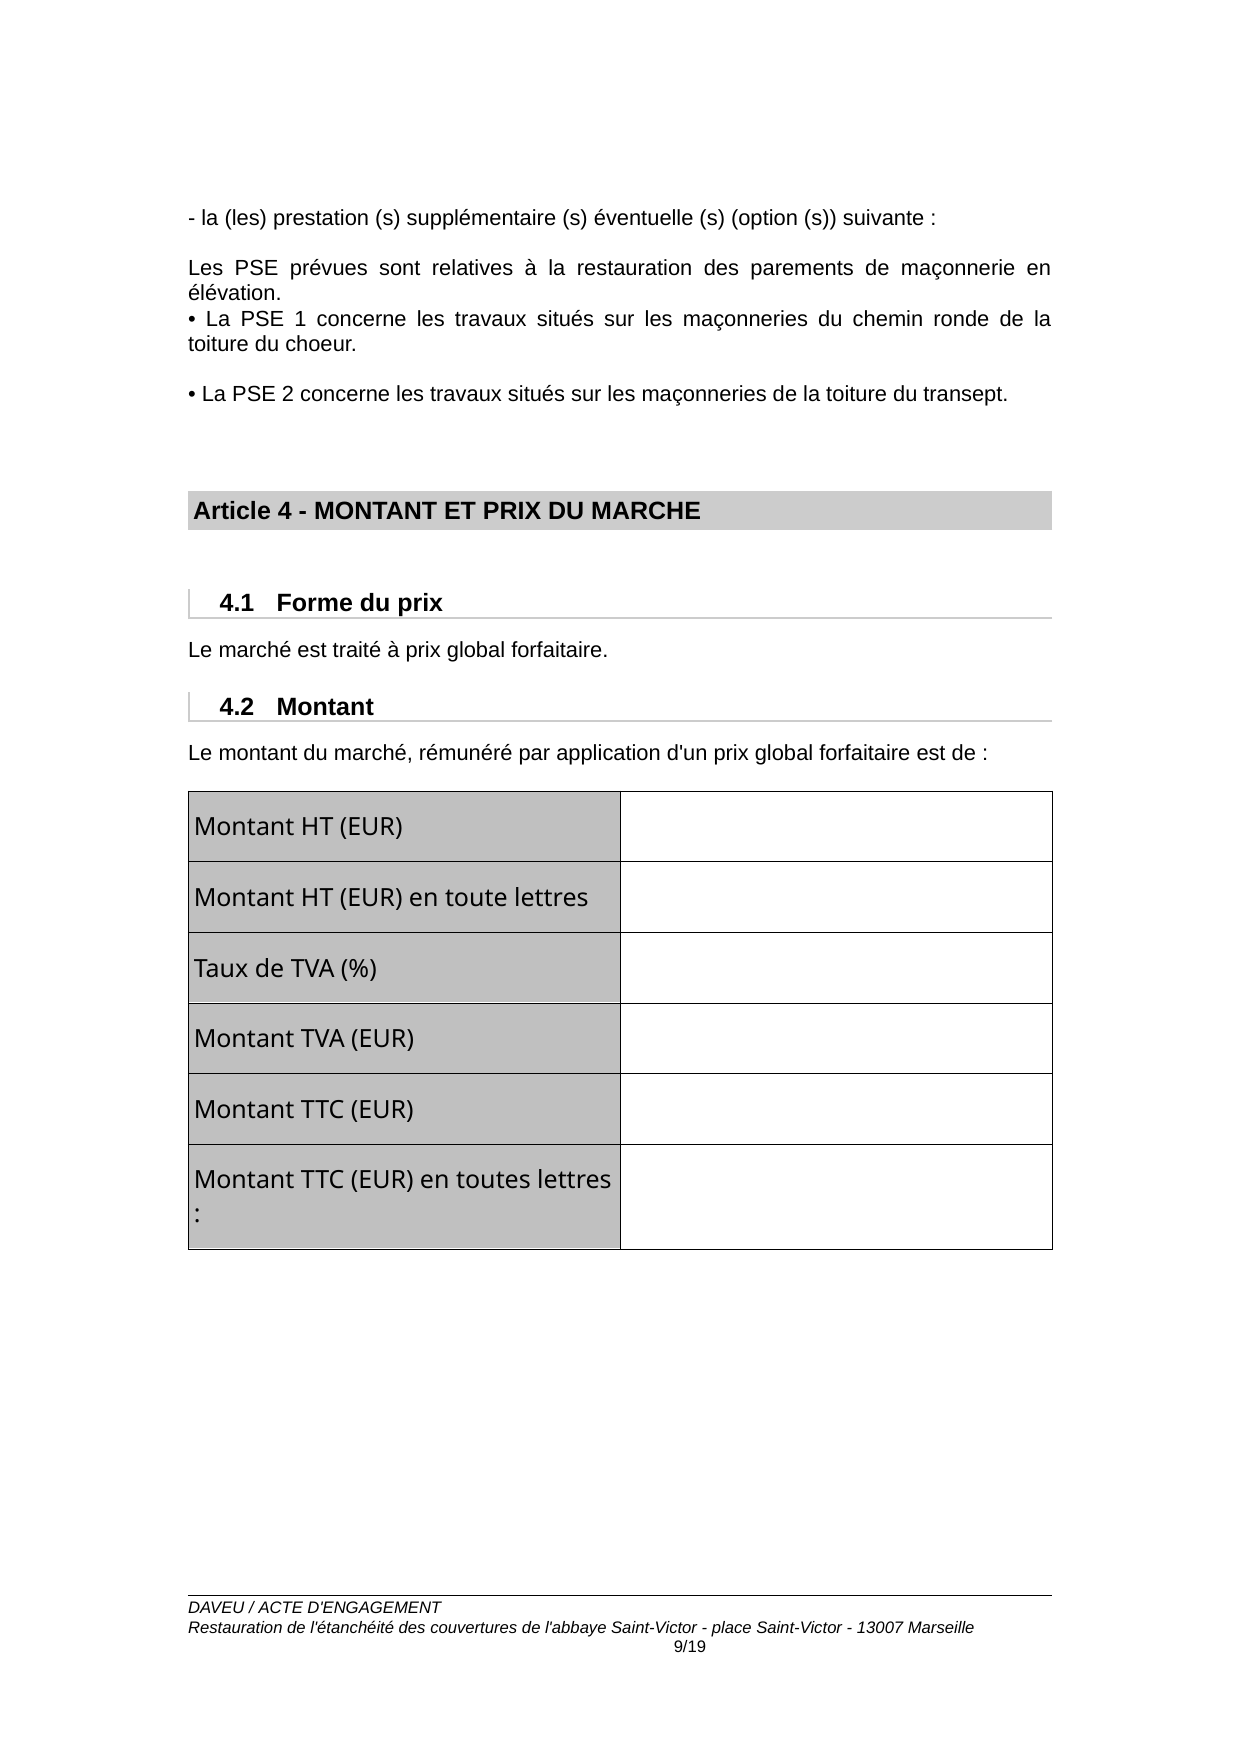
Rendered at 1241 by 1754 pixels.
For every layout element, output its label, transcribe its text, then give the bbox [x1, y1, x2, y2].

text - la (les) prestation (s) supplémentaire (s) éventuelle (s) (option (s)) suivante : [188, 204, 1052, 230]
table_cell Montant TVA (EUR) [189, 1004, 620, 1073]
subtitle Montant [190, 692, 1052, 720]
table_cell Montant TTC (EUR) [189, 1074, 620, 1144]
table_header [621, 792, 1052, 861]
table_cell [621, 933, 1052, 1002]
table_cell [621, 1145, 1052, 1248]
text • La PSE 1 concerne les travaux situés sur les maçonneries du chemin ronde de la toiture du choeur. [188, 305, 1052, 356]
table_cell [621, 1074, 1052, 1144]
table_header Montant HT (EUR) [189, 792, 620, 861]
text Le montant du marché, rémunéré par application d'un prix global forfaitaire est de : [188, 740, 1052, 765]
subtitle Forme du prix [188, 588, 1052, 617]
subtitle MONTANT ET PRIX DU MARCHE [190, 493, 1050, 527]
table_cell Montant TTC (EUR) en toutes lettres : [189, 1145, 620, 1248]
text Le marché est traité à prix global forfaitaire. [188, 637, 1052, 662]
table_cell [621, 862, 1052, 932]
table_cell [621, 1004, 1052, 1073]
text Les PSE prévues sont relatives à la restauration des parements de maçonnerie en élévation. [188, 255, 1052, 305]
table_cell Montant HT (EUR) en toute lettres [189, 862, 620, 932]
table_cell Taux de TVA (%) [189, 933, 620, 1002]
text • La PSE 2 concerne les travaux situés sur les maçonneries de la toiture du transept. [188, 381, 1052, 406]
